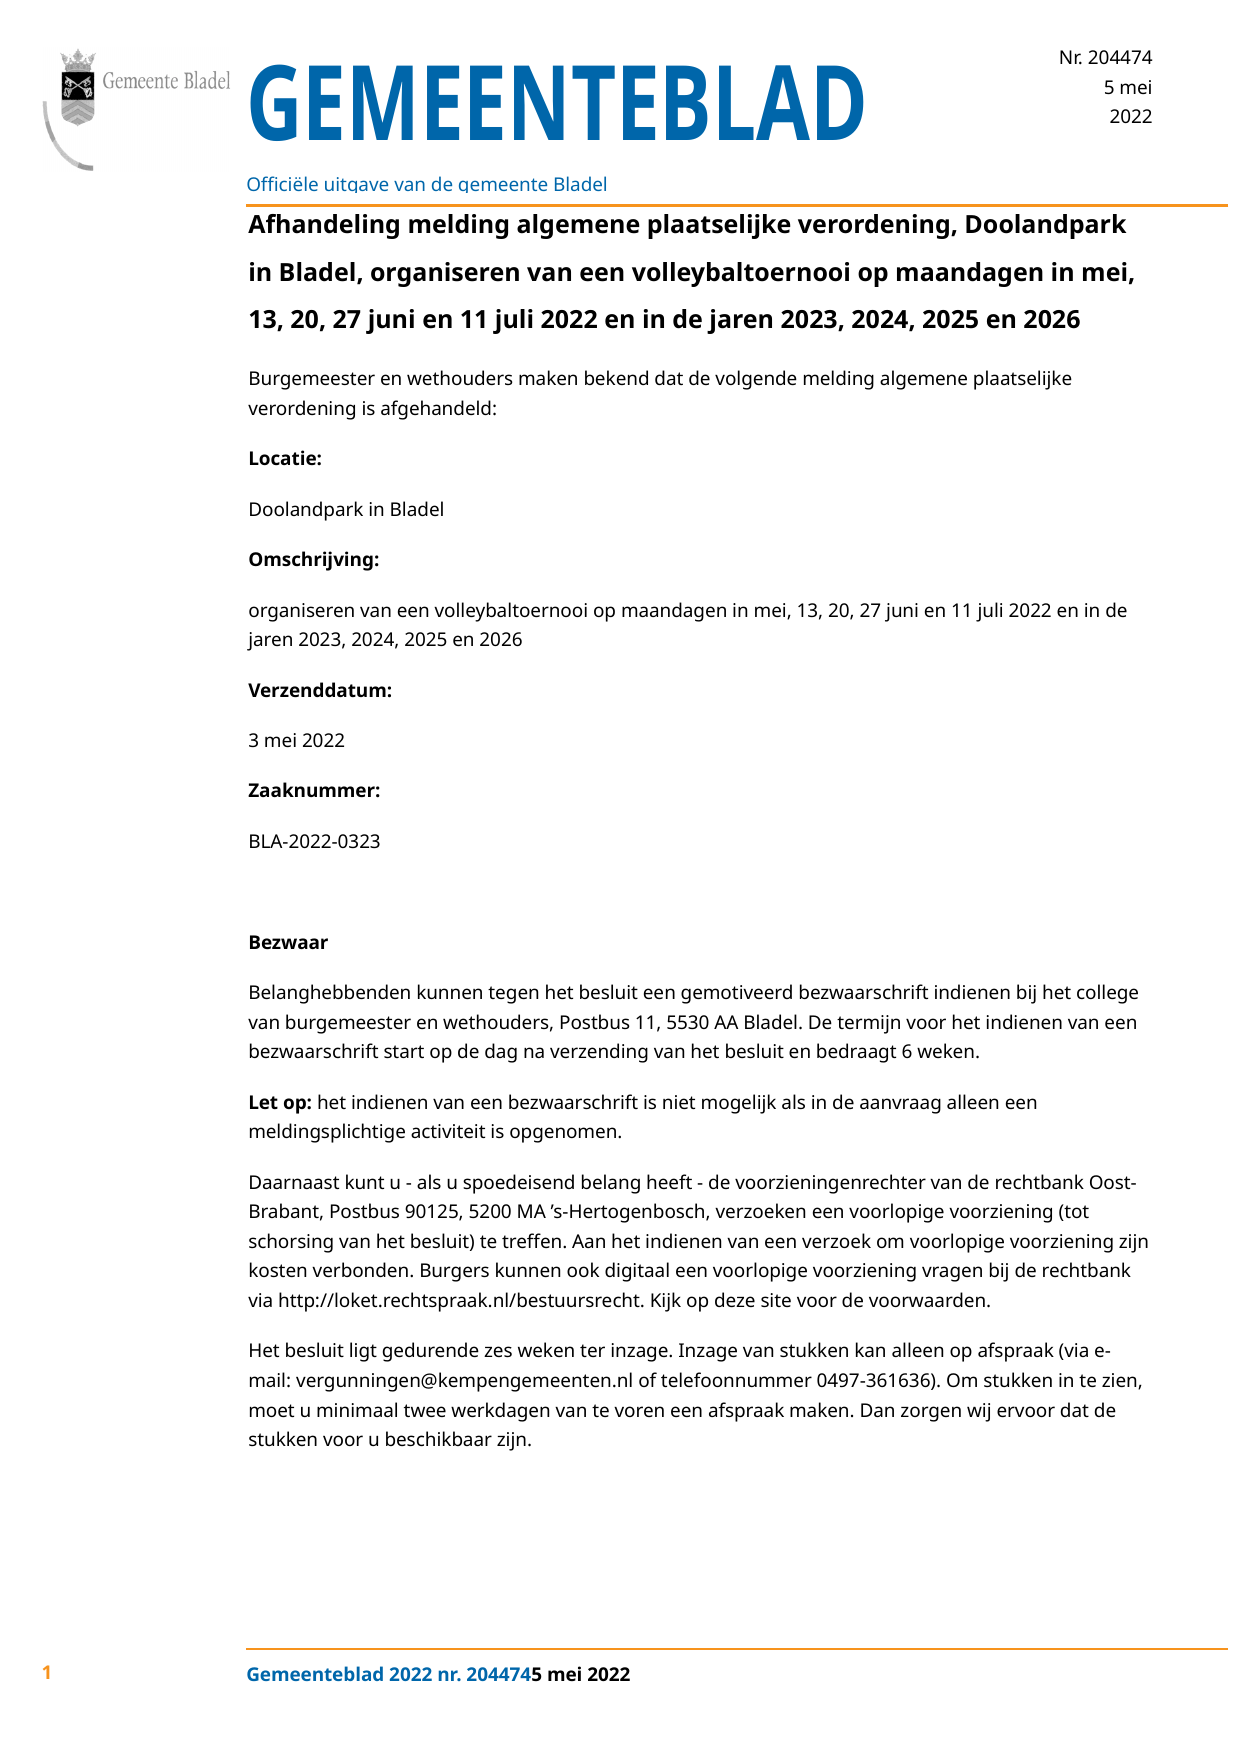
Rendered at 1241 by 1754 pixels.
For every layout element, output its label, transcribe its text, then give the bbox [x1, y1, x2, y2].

text Locatie: [248, 446, 1152, 471]
text 3 mei 2022 [248, 727, 1152, 753]
text organiseren van een volleybaltoernooi op maandagen in mei, 13, 20, 27 juni en 11 juli 2022 en in de jaren 2023, 2024, 2025 en 2026 [248, 597, 1152, 652]
text BLA-2022-0323 [248, 828, 1152, 854]
text Burgemeester en wethouders maken bekend dat de volgende melding algemene plaatselijke verordening is afgehandeld: [248, 366, 1152, 421]
text Zaaknummer: [248, 778, 1152, 803]
text Doolandpark in Bladel [248, 496, 1152, 522]
text Omschrijving: [248, 546, 1152, 572]
text Daarnaast kunt u - als u spoedeisend belang heeft - de voorzieningenrechter van de rechtbank Oost-Brabant, Postbus 90125, 5200 MA ’s-Hertogenbosch, verzoeken een voorlopige voorziening (tot schorsing van het besluit) te treffen. Aan het indienen van een verzoek om voorlopige voorziening zijn kosten verbonden. Burgers kunnen ook digitaal een voorlopige voorziening vragen bij de rechtbank via http://loket.rechtspraak.nl/bestuursrecht. Kijk op deze site voor de voorwaarden. [248, 1169, 1152, 1313]
picture [41, 47, 231, 172]
text Verzenddatum: [248, 677, 1152, 702]
text Het besluit ligt gedurende zes weken ter inzage. Inzage van stukken kan alleen op afspraak (via e-mail: vergunningen@kempengemeenten.nl of telefoonnummer 0497-361636). Om stukken in te zien, moet u minimaal twee werkdagen van te voren een afspraak maken. Dan zorgen wij ervoor dat de stukken voor u beschikbaar zijn. [248, 1338, 1152, 1452]
text Belanghebbenden kunnen tegen het besluit een gemotiveerd bezwaarschrift indienen bij het college van burgemeester en wethouders, Postbus 11, 5530 AA Bladel. De termijn voor het indienen van een bezwaarschrift start op de dag na verzending van het besluit en bedraagt 6 weken. [248, 979, 1152, 1064]
text Afhandeling melding algemene plaatselijke verordening, Doolandpark in Bladel, organiseren van een volleybaltoernooi op maandagen in mei, 13, 20, 27 juni en 11 juli 2022 en in de jaren 2023, 2024, 2025 en 2026 [248, 207, 1152, 336]
text Bezwaar [248, 929, 1152, 954]
text Let op: het indienen van een bezwaarschrift is niet mogelijk als in de aanvraag alleen een meldingsplichtige activiteit is opgenomen. [248, 1089, 1152, 1144]
